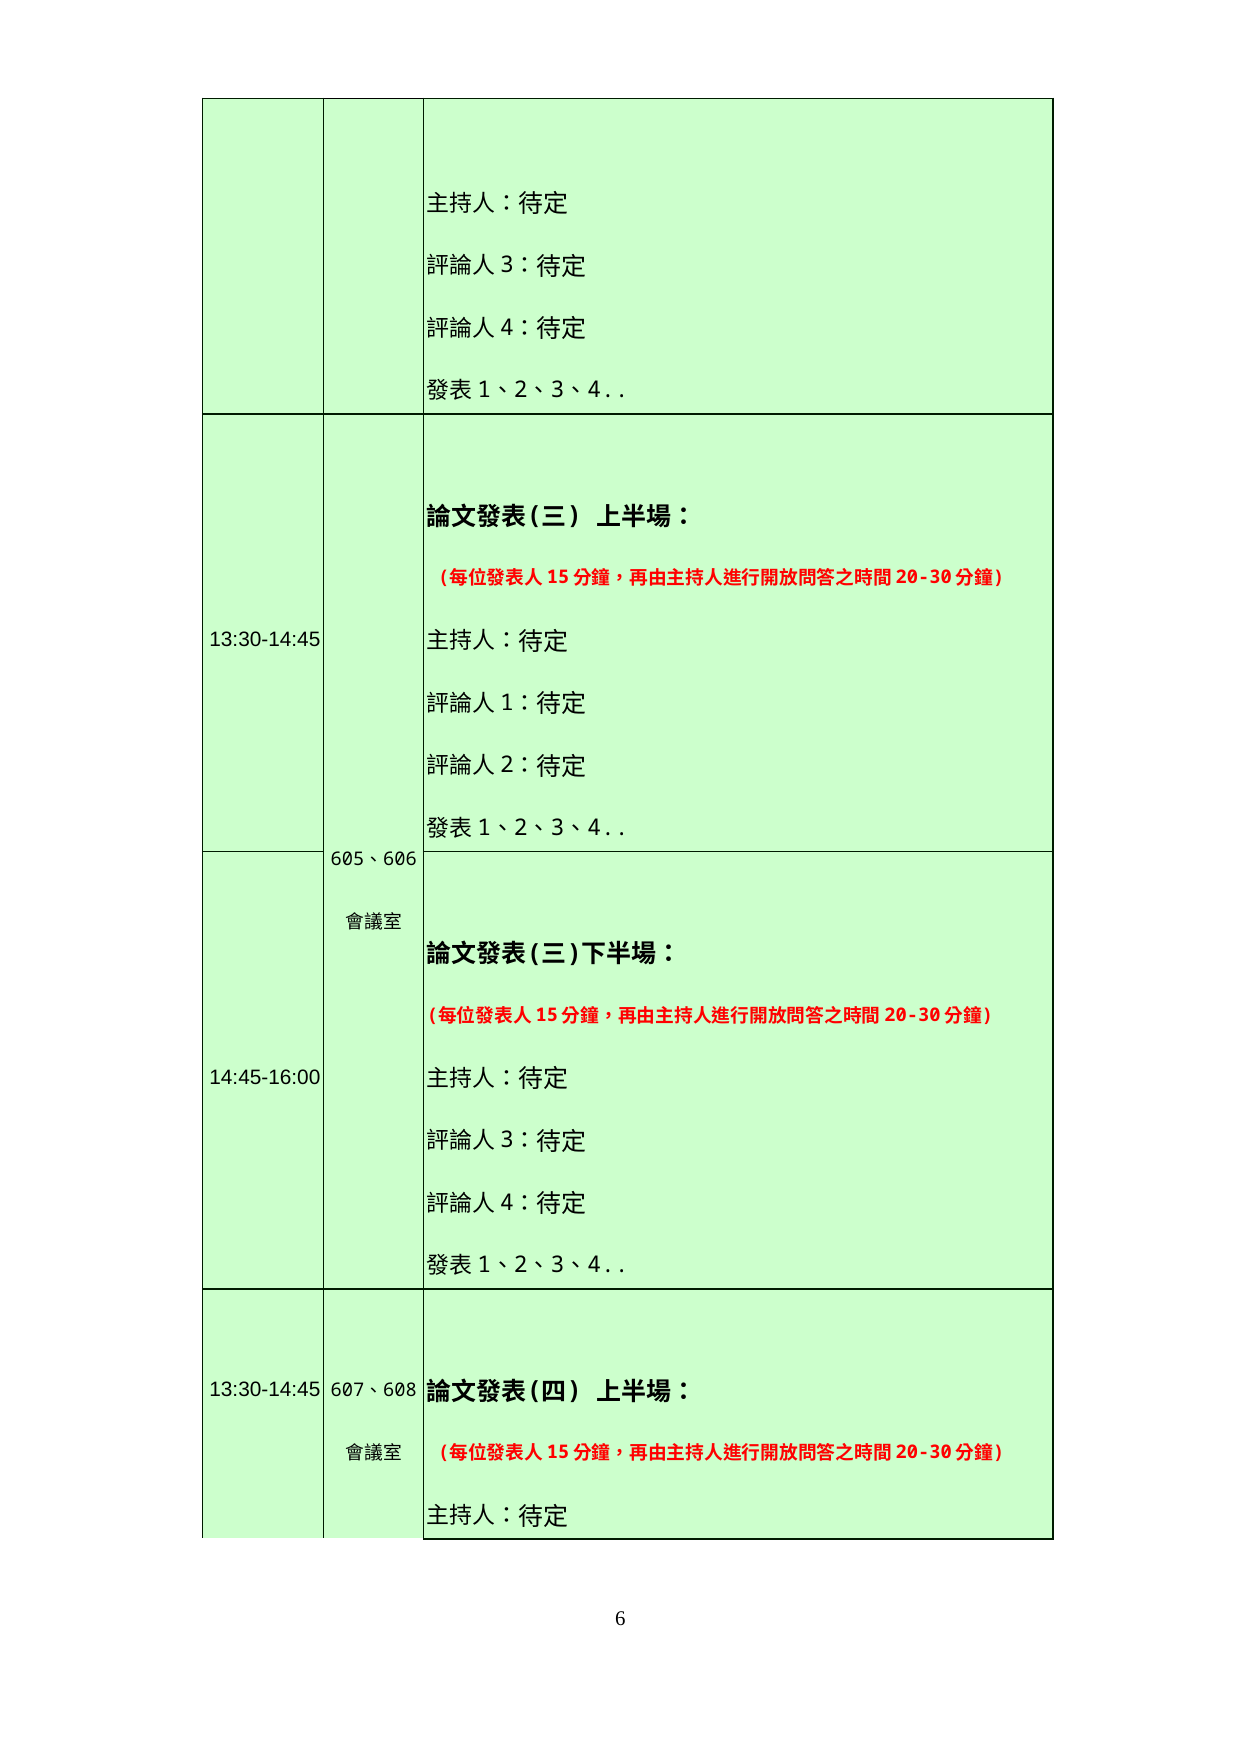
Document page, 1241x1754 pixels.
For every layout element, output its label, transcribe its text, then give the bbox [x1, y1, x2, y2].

table_cell 主持人：待定 評論人3：待定 評論人4：待定 發表1、2、3、4.. [424, 99, 1052, 413]
table_cell 論文發表(三) 上半場： (每位發表人15分鐘，再由主持人進行開放問答之時間20-30分鐘) 主持人：待定 評論人1：待定 評論人2：待定 發表1、2、3、4.. [424, 415, 1052, 851]
table_cell 論文發表(三)下半場： (每位發表人15分鐘，再由主持人進行開放問答之時間20-30分鐘) 主持人：待定 評論人3：待定 評論人4：待定 發表1、2、3、4.. [424, 852, 1052, 1288]
table_cell 605、606 會議室 [324, 415, 423, 1288]
table_cell 13:30-14:45 [203, 415, 323, 851]
table_cell 13:30-14:45 [203, 1290, 323, 1538]
table_cell 14:45-16:00 [203, 852, 323, 1288]
table_cell [324, 99, 423, 413]
table_cell 論文發表(四) 上半場： (每位發表人15分鐘，再由主持人進行開放問答之時間20-30分鐘) 主持人：待定 [424, 1290, 1052, 1538]
table_cell [203, 99, 323, 413]
table_cell 607、608 會議室 [324, 1290, 423, 1538]
